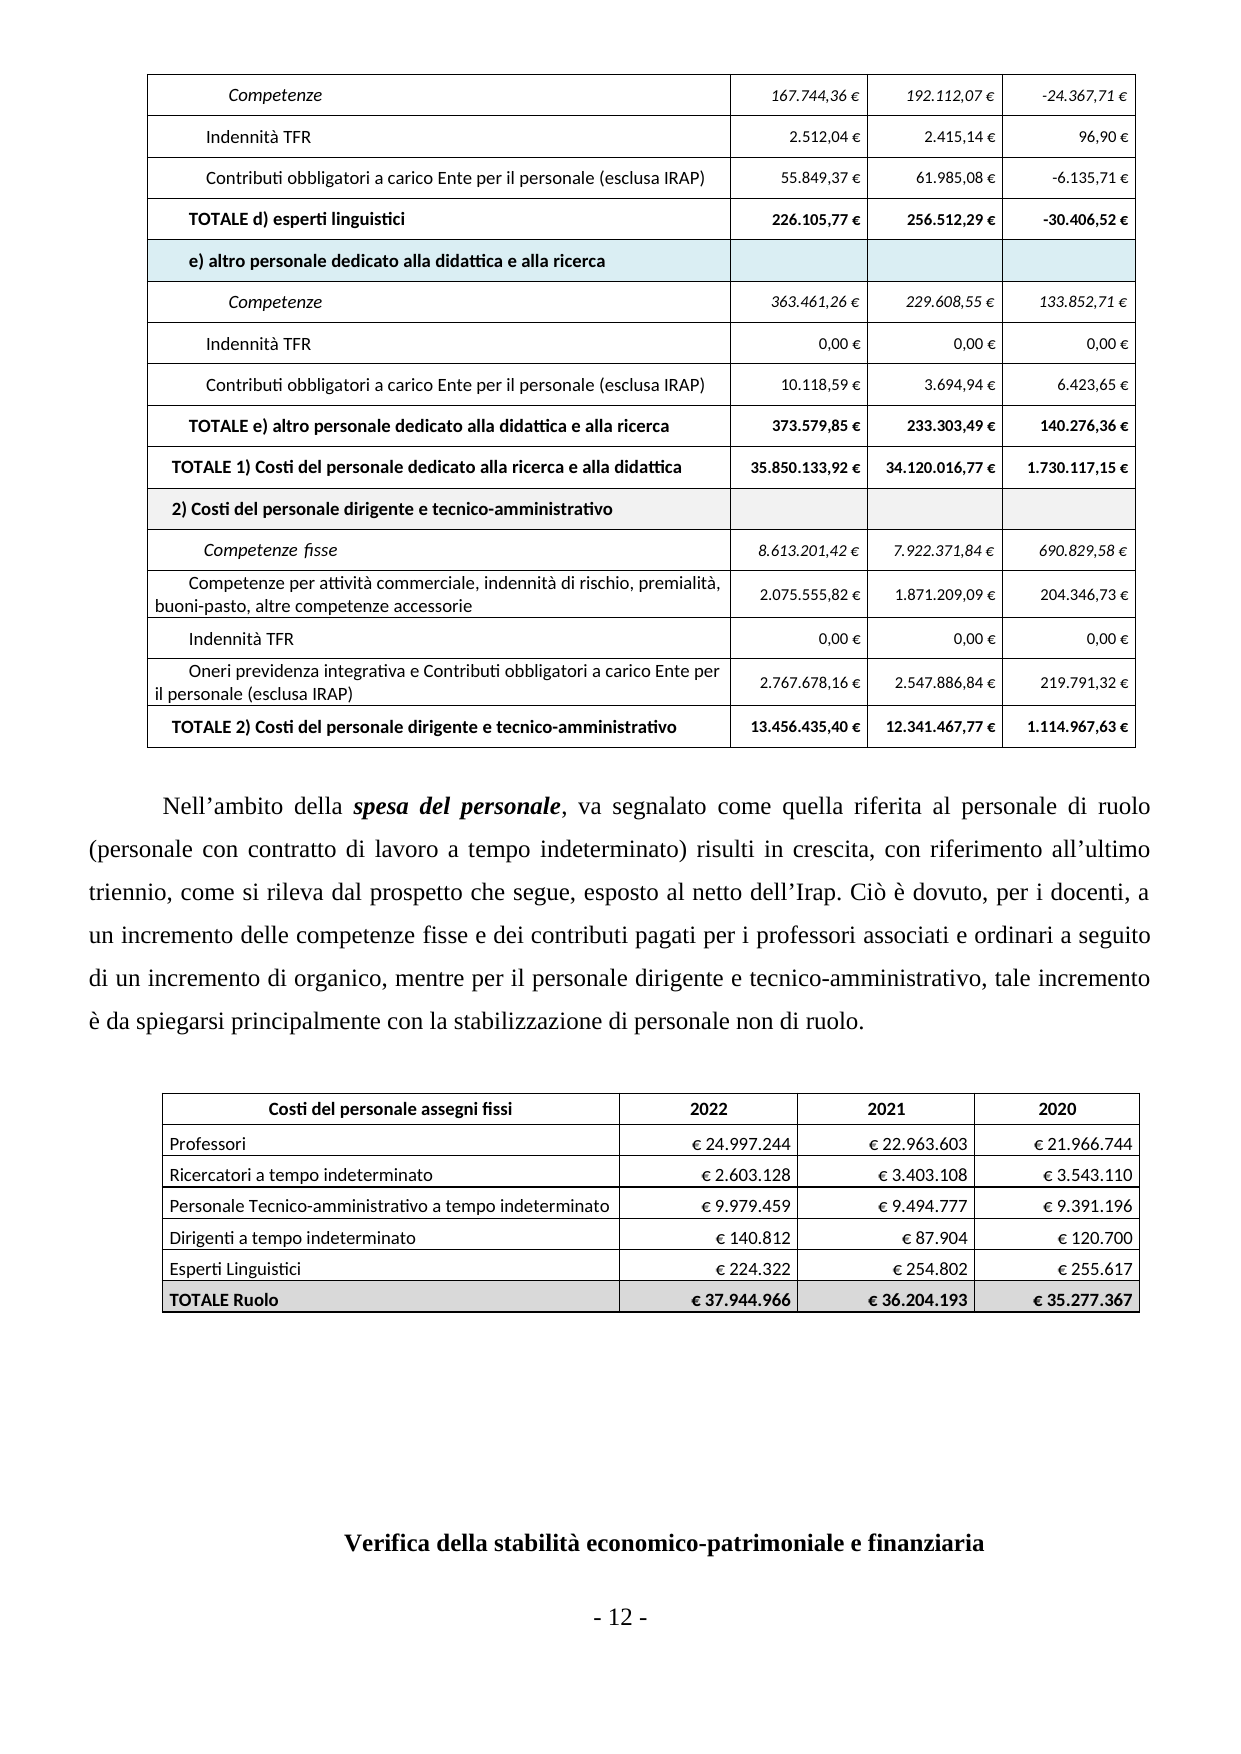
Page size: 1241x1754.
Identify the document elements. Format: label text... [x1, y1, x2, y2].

table_cell 0,00 € [1003, 618, 1135, 658]
table_header 2022 [620, 1094, 797, 1124]
table_cell € 140.812 [620, 1219, 797, 1249]
table_cell Competenze per attività commerciale, indennità di rischio, premialità, buoni-pasto, altre competenze accessorie [148, 571, 730, 617]
table_cell Contributi obbligatori a carico Ente per il personale (esclusa IRAP) [148, 158, 730, 198]
table_cell 34.120.016,77 € [868, 447, 1002, 487]
table_cell € 224.322 [620, 1250, 797, 1280]
table_cell Indennità TFR [148, 323, 730, 363]
table_cell Indennità TFR [148, 618, 730, 658]
table_cell Indennità TFR [148, 116, 730, 157]
table_cell Esperti Linguistici [163, 1250, 619, 1280]
table_cell 7.922.371,84 € [868, 530, 1002, 570]
table_cell € 35.277.367 [975, 1281, 1139, 1311]
table_cell 2.547.886,84 € [868, 659, 1002, 705]
table_cell € 36.204.193 [798, 1281, 974, 1311]
table_cell 256.512,29 € [868, 199, 1002, 239]
table_cell 363.461,26 € [731, 282, 867, 322]
table_cell 0,00 € [731, 618, 867, 658]
table_cell 1.114.967,63 € [1003, 706, 1135, 747]
table_cell 226.105,77 € [731, 199, 867, 239]
table_cell € 120.700 [975, 1219, 1139, 1249]
table_cell € 9.979.459 [620, 1188, 797, 1218]
table_cell Dirigenti a tempo indeterminato [163, 1219, 619, 1249]
table_cell 6.423,65 € [1003, 364, 1135, 405]
table_cell € 24.997.244 [620, 1125, 797, 1155]
table_cell € 22.963.603 [798, 1125, 974, 1155]
table_cell € 37.944.966 [620, 1281, 797, 1311]
table_cell 219.791,32 € [1003, 659, 1135, 705]
table_cell € 21.966.744 [975, 1125, 1139, 1155]
table_header Costi del personale assegni fissi [163, 1094, 619, 1124]
table_cell 192.112,07 € [868, 75, 1002, 115]
table_cell 233.303,49 € [868, 406, 1002, 446]
table_cell 140.276,36 € [1003, 406, 1135, 446]
table_cell 167.744,36 € [731, 75, 867, 115]
table_cell 0,00 € [731, 323, 867, 363]
table_cell € 255.617 [975, 1250, 1139, 1280]
table_cell € 3.543.110 [975, 1156, 1139, 1186]
table_cell TOTALE e) altro personale dedicato alla didattica e alla ricerca [148, 406, 730, 446]
table_cell € 3.403.108 [798, 1156, 974, 1186]
table_cell [1003, 240, 1135, 281]
table_cell [868, 240, 1002, 281]
table_cell 2.415,14 € [868, 116, 1002, 157]
table_cell 96,90 € [1003, 116, 1135, 157]
table_cell 61.985,08 € [868, 158, 1002, 198]
table_cell € 254.802 [798, 1250, 974, 1280]
table_cell 35.850.133,92 € [731, 447, 867, 487]
table_cell TOTALE 1) Costi del personale dedicato alla ricerca e alla didattica [148, 447, 730, 487]
table_cell 3.694,94 € [868, 364, 1002, 405]
table_cell 204.346,73 € [1003, 571, 1135, 617]
table_cell -6.135,71 € [1003, 158, 1135, 198]
table_cell Competenze fisse [148, 530, 730, 570]
table_cell [868, 489, 1002, 529]
table_cell 133.852,71 € [1003, 282, 1135, 322]
table_cell 0,00 € [868, 323, 1002, 363]
table_cell € 2.603.128 [620, 1156, 797, 1186]
table_cell € 9.391.196 [975, 1188, 1139, 1218]
table_cell 2) Costi del personale dirigente e tecnico-amministrativo [148, 489, 730, 529]
table_cell Ricercatori a tempo indeterminato [163, 1156, 619, 1186]
table_cell 690.829,58 € [1003, 530, 1135, 570]
table_header 2020 [975, 1094, 1139, 1124]
table_cell Personale Tecnico-amministrativo a tempo indeterminato [163, 1188, 619, 1218]
table_cell € 9.494.777 [798, 1188, 974, 1218]
table_cell 2.512,04 € [731, 116, 867, 157]
table_cell 0,00 € [1003, 323, 1135, 363]
table_cell 2.075.555,82 € [731, 571, 867, 617]
table_cell Professori [163, 1125, 619, 1155]
table_cell 1.730.117,15 € [1003, 447, 1135, 487]
table_cell 373.579,85 € [731, 406, 867, 446]
table_cell TOTALE 2) Costi del personale dirigente e tecnico-amministrativo [148, 706, 730, 747]
table_header 2021 [798, 1094, 974, 1124]
text Verifica della stabilità economico-patrimoniale e finanziaria [89, 1528, 1152, 1557]
table_cell -30.406,52 € [1003, 199, 1135, 239]
table_cell Oneri previdenza integrativa e Contributi obbligatori a carico Ente per il personale (esclusa IRAP) [148, 659, 730, 705]
table_cell 55.849,37 € [731, 158, 867, 198]
table_cell 1.871.209,09 € [868, 571, 1002, 617]
table_cell TOTALE d) esperti linguistici [148, 199, 730, 239]
table_cell [731, 489, 867, 529]
table_cell e) altro personale dedicato alla didattica e alla ricerca [148, 240, 730, 281]
table_cell 10.118,59 € [731, 364, 867, 405]
table_cell Competenze [148, 282, 730, 322]
text Nell’ambito della spesa del personale, va segnalato come quella riferita al personale di ruolo (personale con contratto di lavoro a tempo indeterminato) risulti in crescita, con riferimento all’ultimo triennio, come si rileva dal prospetto che segue, esposto al netto dell’Irap. Ciò è dovuto, per i docenti, a un incremento delle competenze fisse e dei contributi pagati per i professori associati e ordinari a seguito di un incremento di organico, mentre per il personale dirigente e tecnico-amministrativo, tale incremento è da spiegarsi principalmente con la stabilizzazione di personale non di ruolo. [89, 791, 1152, 1035]
table_cell [731, 240, 867, 281]
table_cell [1003, 489, 1135, 529]
table_cell € 87.904 [798, 1219, 974, 1249]
table_cell 8.613.201,42 € [731, 530, 867, 570]
table_cell Contributi obbligatori a carico Ente per il personale (esclusa IRAP) [148, 364, 730, 405]
table_cell Competenze [148, 75, 730, 115]
table_cell 13.456.435,40 € [731, 706, 867, 747]
table_cell 229.608,55 € [868, 282, 1002, 322]
table_cell TOTALE Ruolo [163, 1281, 619, 1311]
table_cell 12.341.467,77 € [868, 706, 1002, 747]
table_cell 0,00 € [868, 618, 1002, 658]
table_cell 2.767.678,16 € [731, 659, 867, 705]
table_cell -24.367,71 € [1003, 75, 1135, 115]
